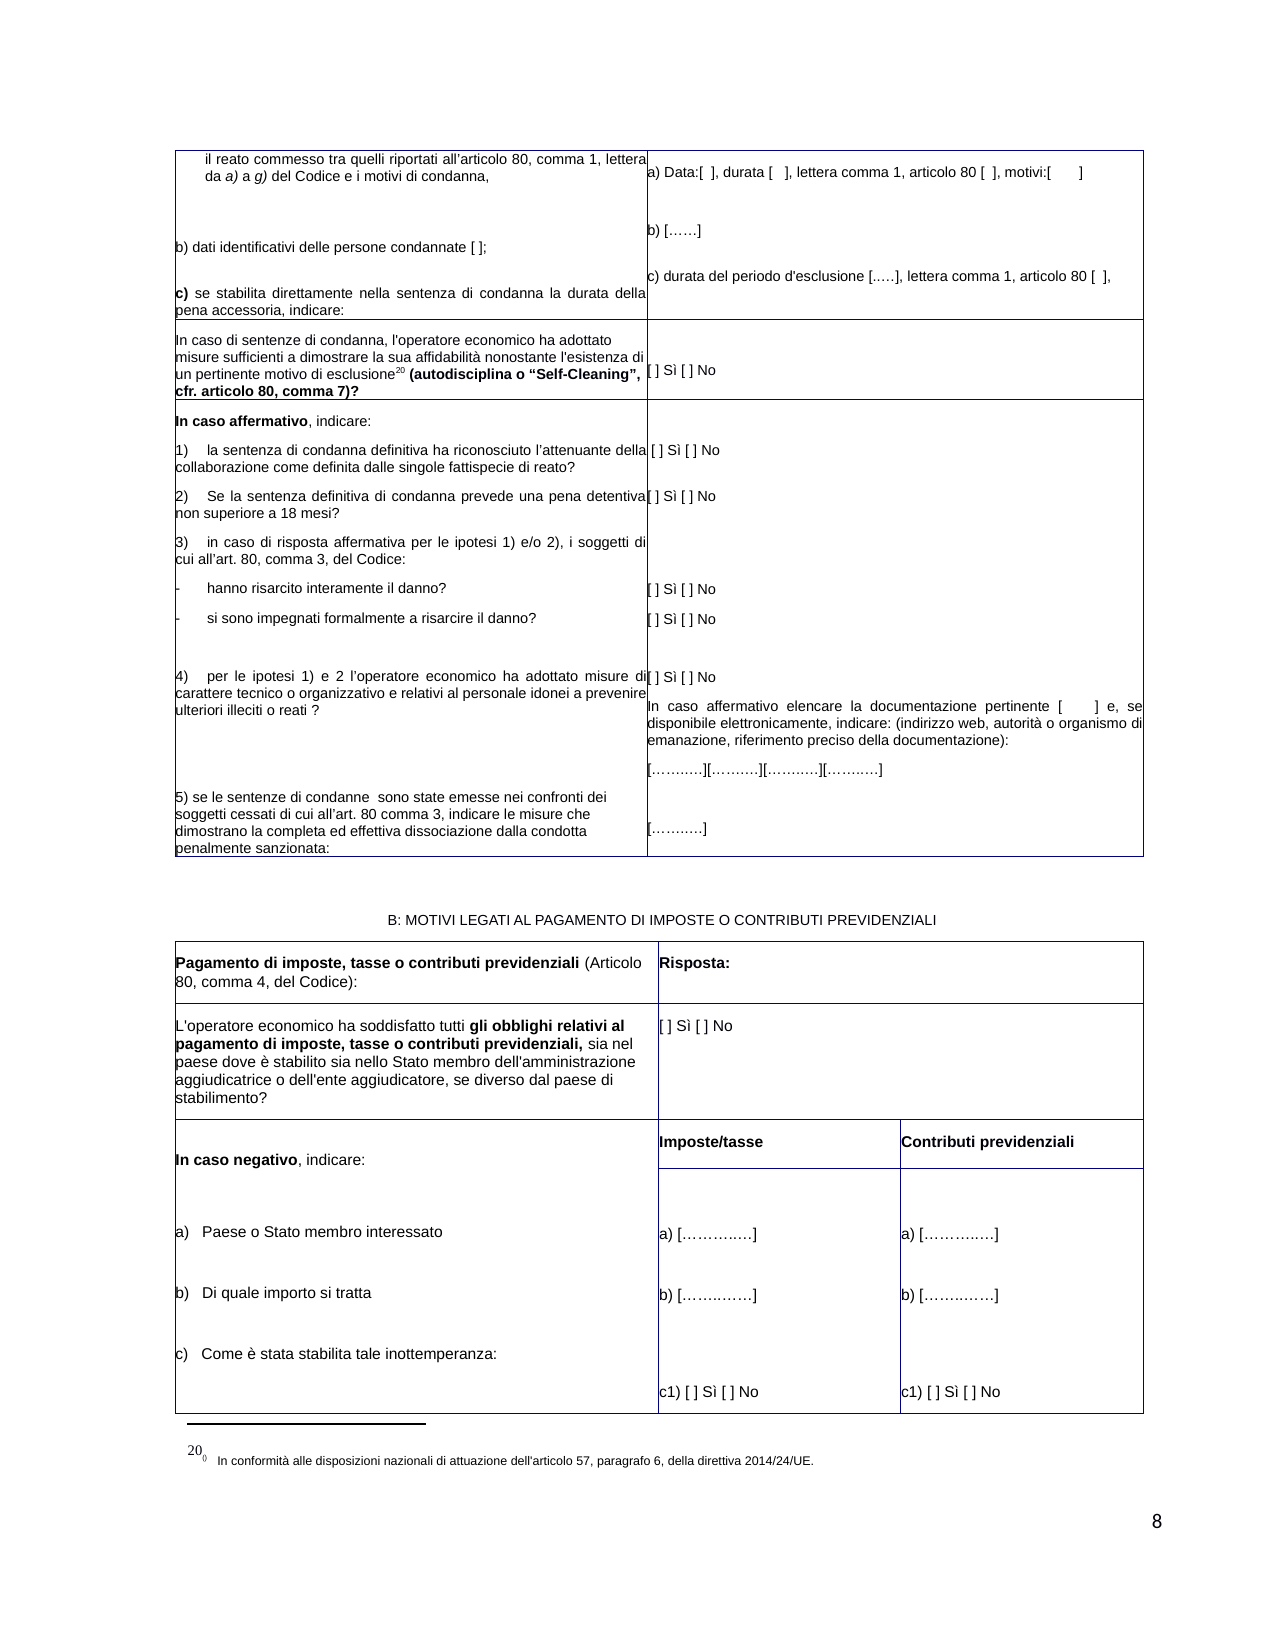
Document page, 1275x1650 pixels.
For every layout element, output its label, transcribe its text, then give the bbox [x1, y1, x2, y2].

table_header Pagamento di imposte, tasse o contributi previdenziali (Articolo 80, comma 4, del Codice): [176, 942, 658, 1003]
table_cell In caso affermativo, indicare: 1) la sentenza di condanna definitiva ha riconosciuto l’attenuante della collaborazione come definita dalle singole fattispecie di reato? 2) Se la sentenza definitiva di condanna prevede una pena detentiva non superiore a 18 mesi? 3) in caso di risposta affermativa per le ipotesi 1) e/o 2), i soggetti di cui all’art. 80, comma 3, del Codice: - hanno risarcito interamente il danno? - si sono impegnati formalmente a risarcire il danno? 4) per le ipotesi 1) e 2 l’operatore economico ha adottato misure di carattere tecnico o organizzativo e relativi al personale idonei a prevenire ulteriori illeciti o reati ? 5) se le sentenze di condanne sono state emesse nei confronti dei soggetti cessati di cui all’art. 80 comma 3, indicare le misure che dimostrano la completa ed effettiva dissociazione dalla condotta penalmente sanzionata: [176, 400, 647, 856]
table_header Risposta: [659, 942, 1143, 1003]
table_cell [ ] Sì [ ] No [ ] Sì [ ] No [ ] Sì [ ] No [ ] Sì [ ] No [ ] Sì [ ] No In caso affermativo elencare la documentazione pertinente [ ] e, se disponibile elettronicamente, indicare: (indirizzo web, autorità o organismo di emanazione, riferimento preciso della documentazione): [……..…][…….…][……..…][……..…] [……..…] [648, 400, 1143, 856]
table_cell [ ] Sì [ ] No [648, 320, 1143, 399]
table_cell In caso di sentenze di condanna, l'operatore economico ha adottato misure sufficienti a dimostrare la sua affidabilità nonostante l'esistenza di un pertinente motivo di esclusione (autodisciplina o “Self-Cleaning”, cfr. articolo 80, comma 7)? [176, 320, 647, 399]
table_cell L'operatore economico ha soddisfatto tutti gli obblighi relativi al pagamento di imposte, tasse o contributi previdenziali, sia nel paese dove è stabilito sia nello Stato membro dell'amministrazione aggiudicatrice o dell'ente aggiudicatore, se diverso dal paese di stabilimento? [176, 1004, 658, 1119]
text B: MOTIVI LEGATI AL PAGAMENTO DI IMPOSTE O CONTRIBUTI PREVIDENZIALI [187, 911, 1137, 928]
table_cell il reato commesso tra quelli riportati all’articolo 80, comma 1, lettera da a) a g) del Codice e i motivi di condanna, b) dati identificativi delle persone condannate [ ]; c) se stabilita direttamente nella sentenza di condanna la durata della pena accessoria, indicare: [176, 151, 647, 318]
table_cell a) [………..…] b) [……..……] c1) [ ] Sì [ ] No [901, 1169, 1143, 1413]
table_cell a) [………..…] b) [……..……] c1) [ ] Sì [ ] No [659, 1169, 900, 1413]
table_cell Contributi previdenziali [901, 1120, 1143, 1168]
table_cell Imposte/tasse [659, 1120, 900, 1168]
table_cell a) Data:[ ], durata [ ], lettera comma 1, articolo 80 [ ], motivi:[ ] b) [……] c) durata del periodo d'esclusione [..…], lettera comma 1, articolo 80 [ ], [648, 151, 1143, 318]
table_cell In caso negativo, indicare: a) Paese o Stato membro interessato b) Di quale importo si tratta c) Come è stata stabilita tale inottemperanza: [176, 1120, 658, 1413]
table_cell [ ] Sì [ ] No [659, 1004, 1143, 1119]
